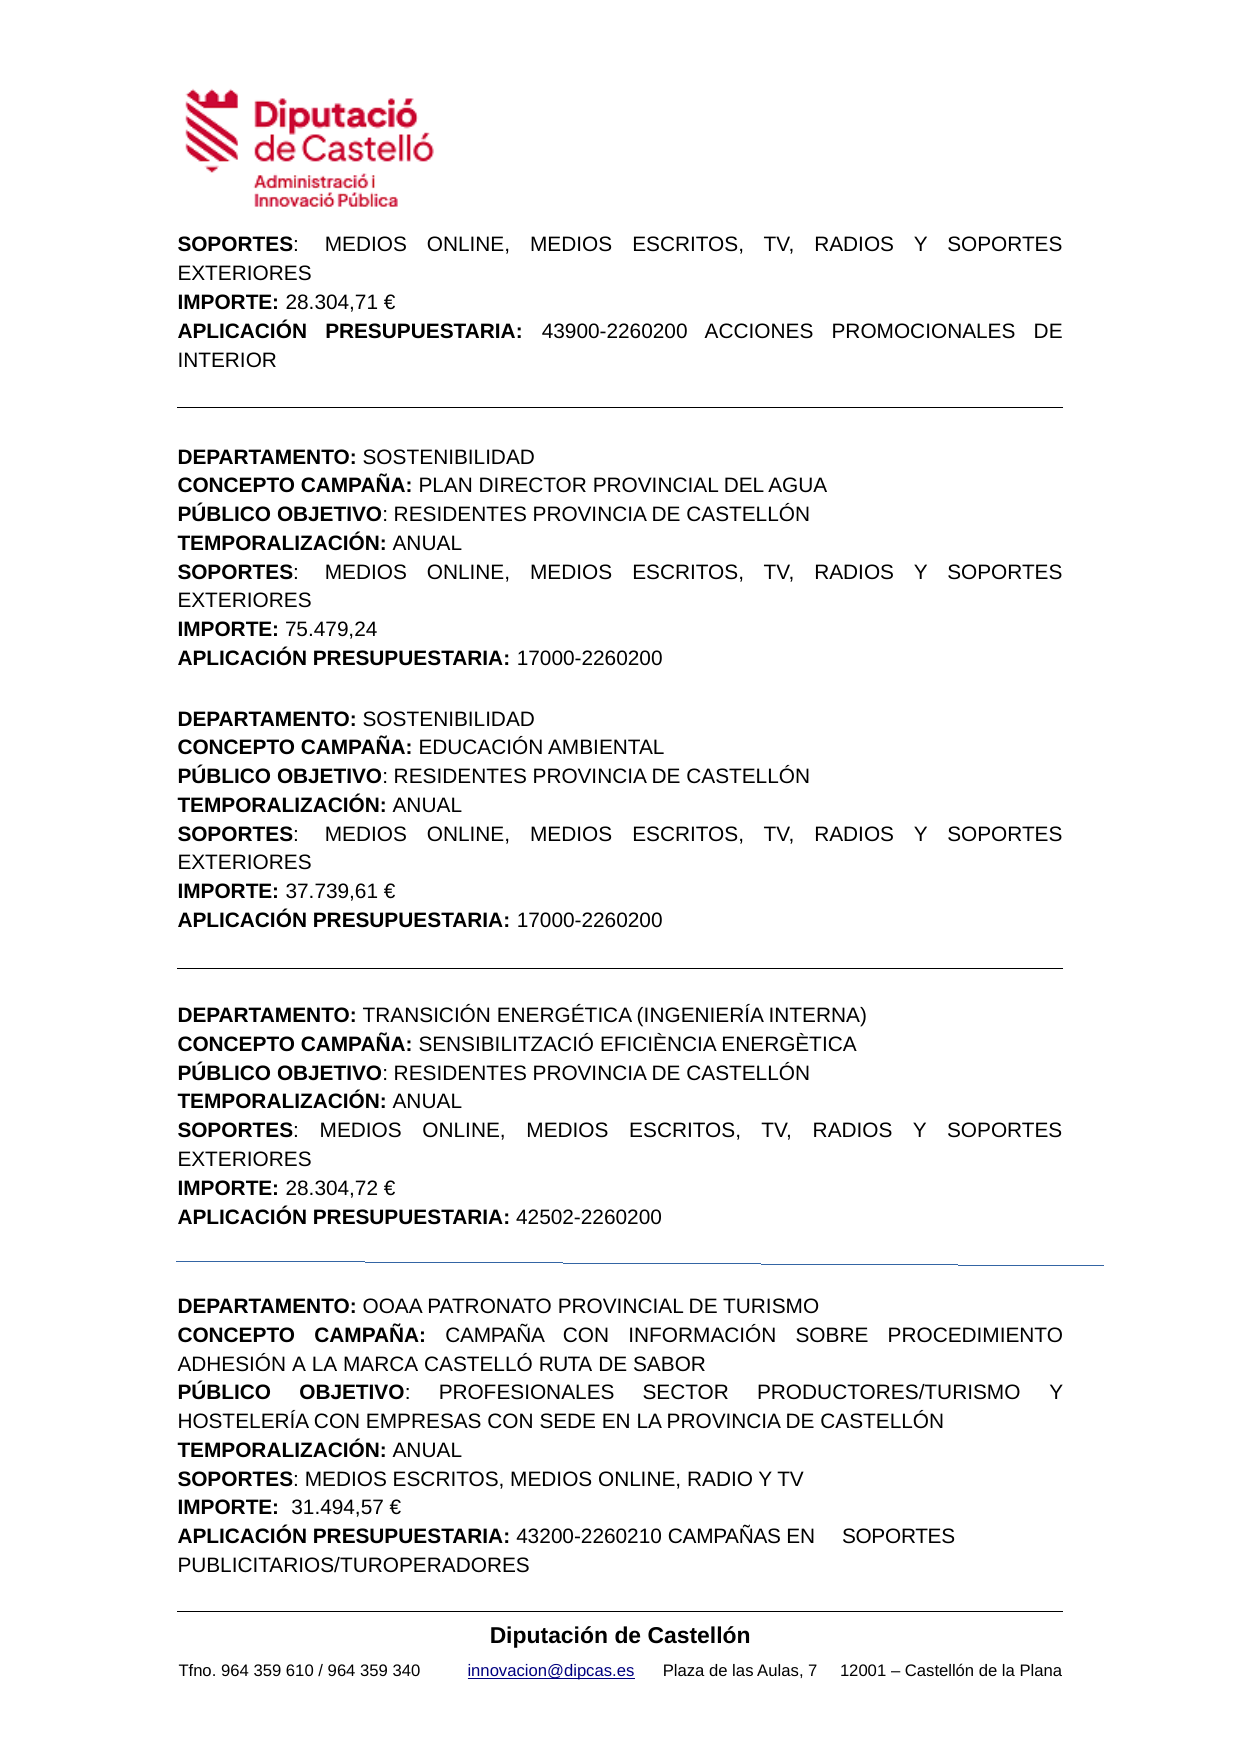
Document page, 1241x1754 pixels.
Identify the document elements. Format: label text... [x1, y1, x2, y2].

text DEPARTAMENTO: TRANSICIÓN ENERGÉTICA (INGENIERÍA INTERNA) [177, 1003, 1063, 1027]
text SOPORTES: MEDIOS ONLINE, MEDIOS ESCRITOS, TV, RADIOS Y SOPORTES EXTERIORES [177, 1118, 1063, 1171]
text CONCEPTO CAMPAÑA: SENSIBILITZACIÓ EFICIÈNCIA ENERGÈTICA [177, 1032, 1063, 1056]
picture [180, 80, 445, 221]
text APLICACIÓN PRESUPUESTARIA: 43200-2260210 CAMPAÑAS EN SOPORTES PUBLICITARIOS/TUROPERADORES [177, 1524, 1063, 1577]
text CONCEPTO CAMPAÑA: EDUCACIÓN AMBIENTAL [177, 735, 1063, 759]
text DEPARTAMENTO: OOAA PATRONATO PROVINCIAL DE TURISMO [177, 1294, 1063, 1318]
text CONCEPTO CAMPAÑA: CAMPAÑA CON INFORMACIÓN SOBRE PROCEDIMIENTO ADHESIÓN A LA MARCA CASTELLÓ RUTA DE SABOR [177, 1323, 1063, 1375]
text PÚBLICO OBJETIVO: PROFESIONALES SECTOR PRODUCTORES/TURISMO Y HOSTELERÍA CON EMPRESAS CON SEDE EN LA PROVINCIA DE CASTELLÓN [177, 1380, 1063, 1433]
text TEMPORALIZACIÓN: ANUAL [177, 793, 1063, 817]
text IMPORTE: 28.304,72 € [177, 1175, 1063, 1199]
text CONCEPTO CAMPAÑA: PLAN DIRECTOR PROVINCIAL DEL AGUA [177, 473, 1063, 497]
text SOPORTES: MEDIOS ESCRITOS, MEDIOS ONLINE, RADIO Y TV [177, 1466, 1063, 1490]
text APLICACIÓN PRESUPUESTARIA: 17000-2260200 [177, 646, 1063, 670]
text SOPORTES: MEDIOS ONLINE, MEDIOS ESCRITOS, TV, RADIOS Y SOPORTES EXTERIORES [177, 559, 1063, 612]
text TEMPORALIZACIÓN: ANUAL [177, 531, 1063, 555]
text DEPARTAMENTO: SOSTENIBILIDAD [177, 444, 1063, 468]
text APLICACIÓN PRESUPUESTARIA: 17000-2260200 [177, 908, 1063, 932]
text IMPORTE: 75.479,24 [177, 617, 1063, 641]
text SOPORTES: MEDIOS ONLINE, MEDIOS ESCRITOS, TV, RADIOS Y SOPORTES EXTERIORES [177, 821, 1063, 874]
text IMPORTE: 31.494,57 € [177, 1495, 1063, 1519]
text IMPORTE: 37.739,61 € [177, 879, 1063, 903]
text SOPORTES: MEDIOS ONLINE, MEDIOS ESCRITOS, TV, RADIOS Y SOPORTES EXTERIORES [177, 232, 1063, 285]
text IMPORTE: 28.304,71 € [177, 289, 1063, 313]
text PÚBLICO OBJETIVO: RESIDENTES PROVINCIA DE CASTELLÓN [177, 1060, 1063, 1084]
text TEMPORALIZACIÓN: ANUAL [177, 1089, 1063, 1113]
text PÚBLICO OBJETIVO: RESIDENTES PROVINCIA DE CASTELLÓN [177, 502, 1063, 526]
text APLICACIÓN PRESUPUESTARIA: 42502-2260200 [177, 1204, 1063, 1260]
text PÚBLICO OBJETIVO: RESIDENTES PROVINCIA DE CASTELLÓN [177, 764, 1063, 788]
text DEPARTAMENTO: SOSTENIBILIDAD [177, 706, 1063, 730]
text TEMPORALIZACIÓN: ANUAL [177, 1438, 1063, 1462]
text APLICACIÓN PRESUPUESTARIA: 43900-2260200 ACCIONES PROMOCIONALES DE INTERIOR [177, 319, 1063, 371]
